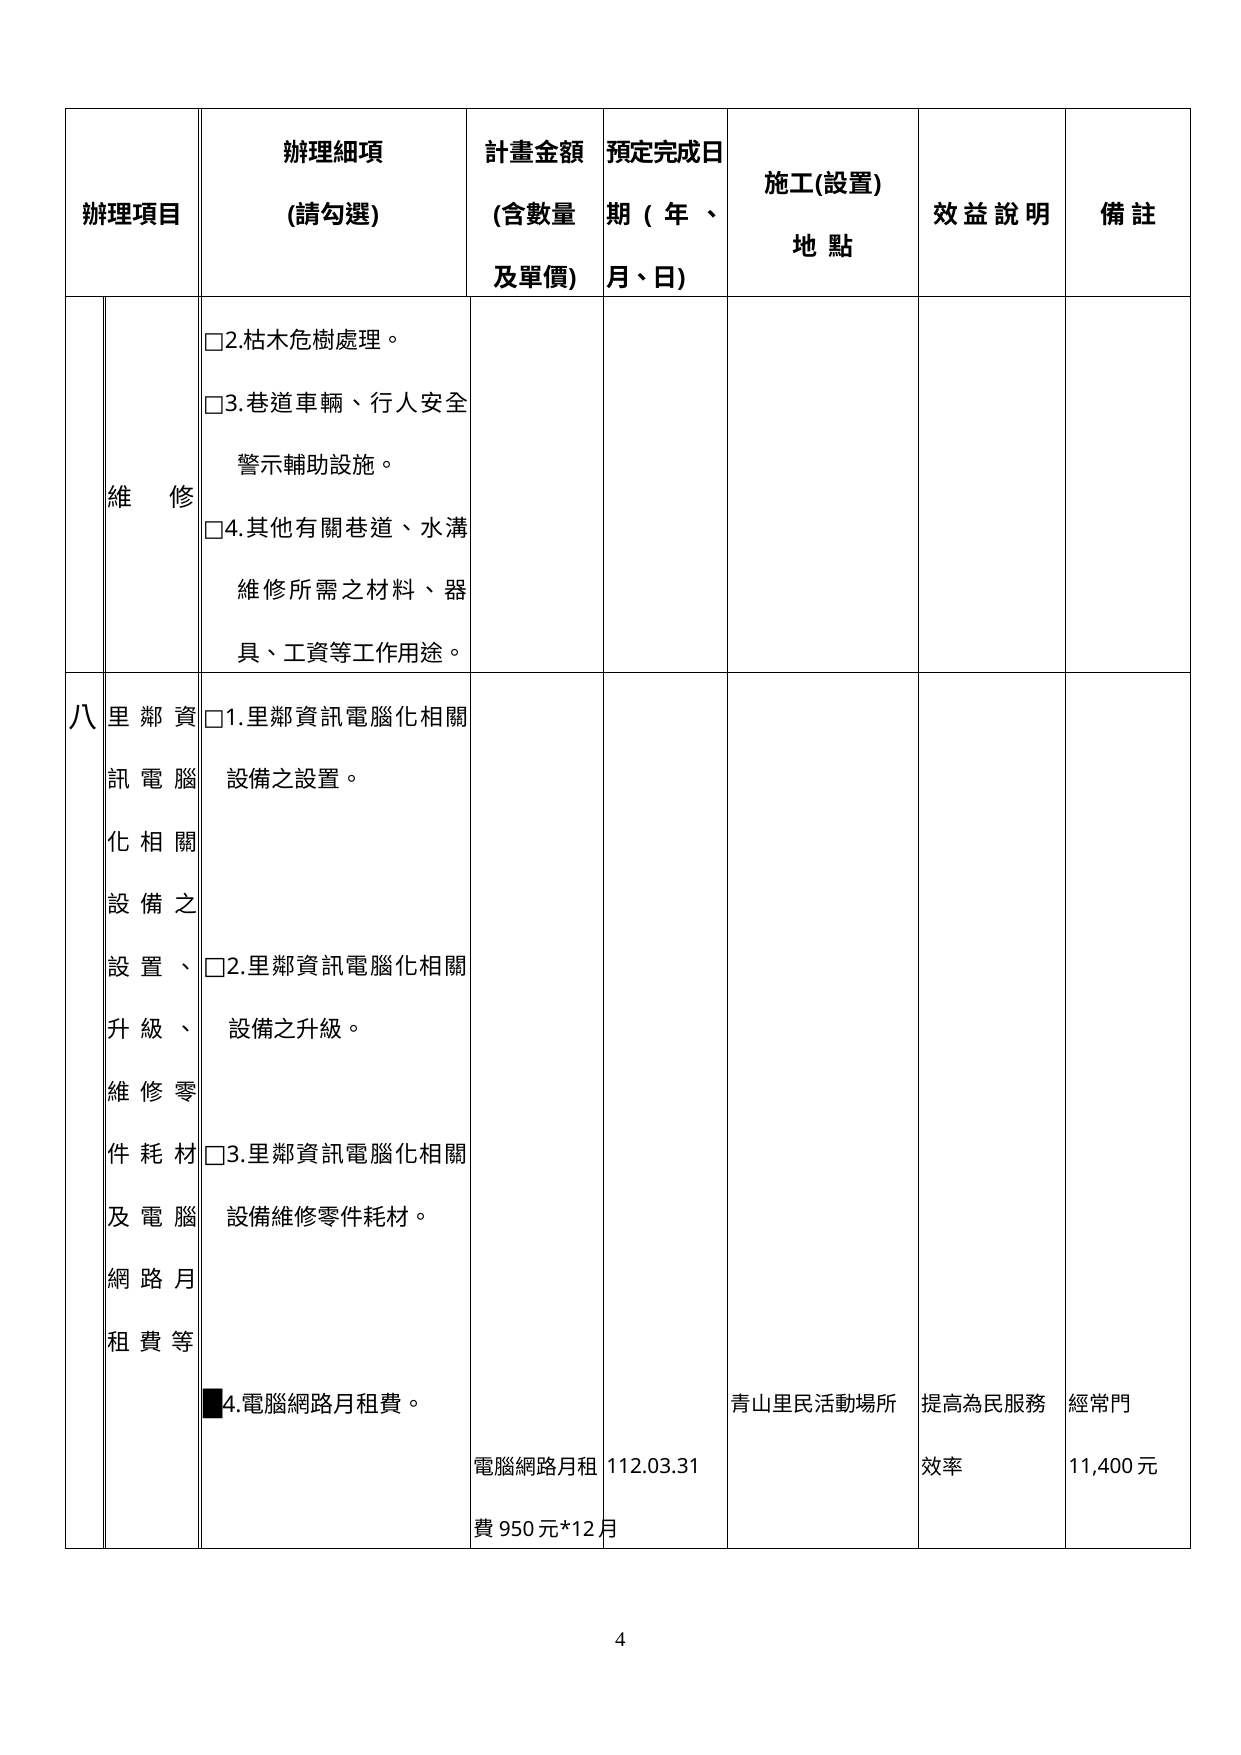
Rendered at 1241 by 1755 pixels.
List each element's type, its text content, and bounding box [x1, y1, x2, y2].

table_header 辦理項目 [66, 109, 198, 296]
table_cell 經常門 11,400元 [1066, 673, 1190, 1548]
table_header 效 益 說 明 [919, 109, 1065, 296]
table_header 計畫金額 (含數量 及單價) [467, 109, 603, 296]
table_header 預定完成日期(年、月、日) [604, 109, 727, 296]
table_cell □1.里鄰資訊電腦化相關設備之設置。 □2.里鄰資訊電腦化相關設備之升級。 □3.里鄰資訊電腦化相關設備維修零件耗材。 █4.電腦網路月租費。 [202, 673, 470, 1548]
table_cell [604, 297, 727, 672]
table_cell 里鄰資訊電腦化相關設備之設置、升級、維修零件耗材及電腦網路月租費等 [106, 673, 198, 1548]
table_header 辦理細項 (請勾選) [202, 109, 466, 296]
table_cell 112.03.31 [604, 673, 727, 1548]
table_header 施工(設置) 地 點 [728, 109, 918, 296]
table_header 備 註 [1066, 109, 1190, 296]
table_cell [919, 297, 1065, 672]
table_cell 青山里民活動場所 [728, 673, 918, 1548]
table_cell 電腦網路月租 費950元*12月 =11,400元 [471, 673, 603, 1548]
table_cell 維修 [106, 297, 198, 672]
table_cell □2.枯木危樹處理。 □3.巷道車輛、行人安全警示輔助設施。 □4.其他有關巷道、水溝維修所需之材料、器具、工資等工作用途。 [202, 297, 470, 672]
table_cell [471, 297, 603, 672]
table_cell [1066, 297, 1190, 672]
table_cell [66, 297, 103, 672]
table_cell 提高為民服務 效率 [919, 673, 1065, 1548]
table_cell [728, 297, 918, 672]
table_cell 八 [66, 673, 103, 1548]
